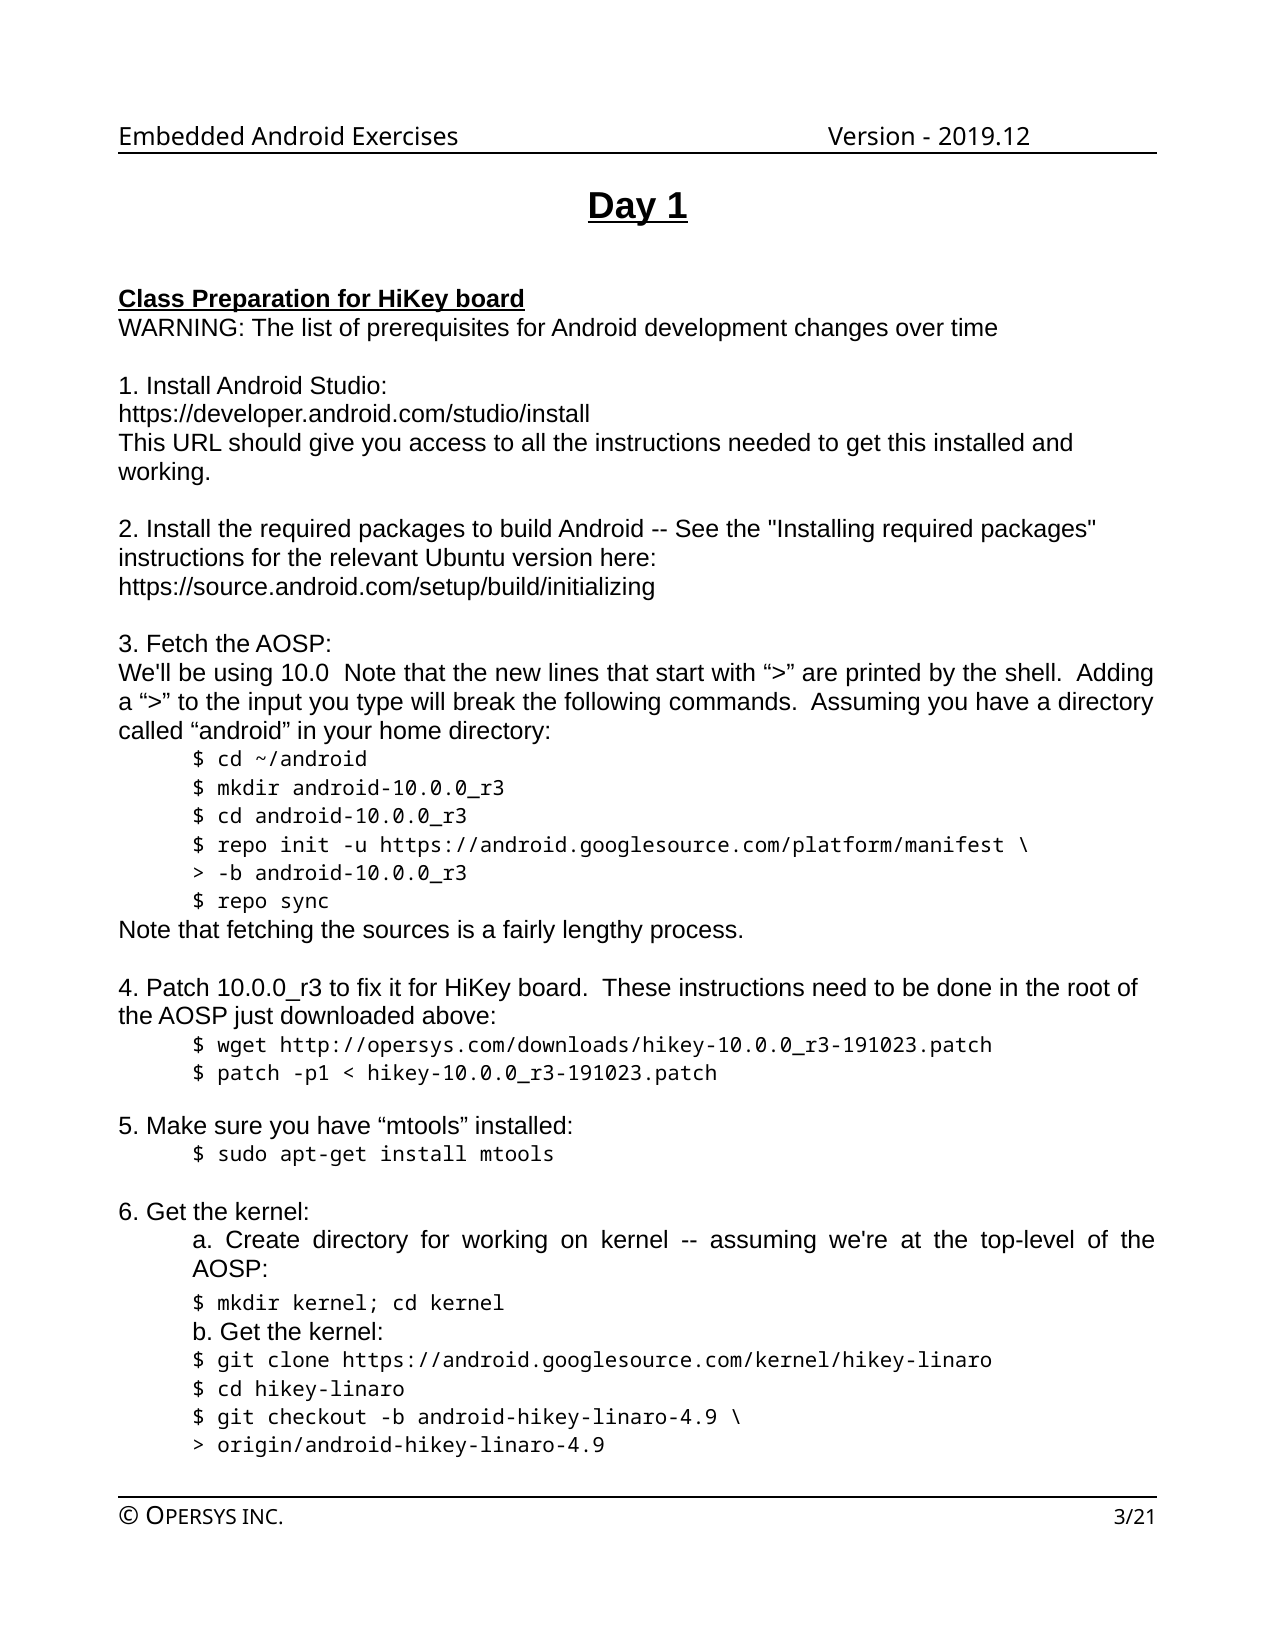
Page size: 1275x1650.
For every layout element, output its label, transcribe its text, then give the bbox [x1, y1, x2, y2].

text $ git checkout -b android-hikey-linaro-4.9 \ [192, 1402, 1157, 1431]
text $ patch -p1 < hikey-10.0.0_r3-191023.patch [192, 1058, 1157, 1087]
text 2. Install the required packages to build Android -- See the "Installing required packages" instructions for the relevant Ubuntu version here: [118, 514, 1157, 572]
text This URL should give you access to all the instructions needed to get this installed and working. [118, 428, 1157, 486]
text Day 1 [118, 184, 1157, 227]
text > -b android-10.0.0_r3 [192, 858, 1157, 887]
text 6. Get the kernel: [118, 1197, 1157, 1226]
text $ sudo apt-get install mtools [192, 1139, 1157, 1168]
text We'll be using 10.0 Note that the new lines that start with “>” are printed by the shell. Adding a “>” to the input you type will break the following commands. Assuming you have a directory called “android” in your home directory: [118, 658, 1157, 744]
text $ wget http://opersys.com/downloads/hikey-10.0.0_r3-191023.patch [192, 1030, 1157, 1058]
text 4. Patch 10.0.0_r3 to fix it for HiKey board. These instructions need to be done in the root of the AOSP just downloaded above: [118, 972, 1157, 1030]
text Note that fetching the sources is a fairly lengthy process. [118, 915, 1157, 944]
text $ cd hikey-linaro [192, 1374, 1157, 1402]
text a. Create directory for working on kernel -- assuming we're at the top-level of the AOSP: [192, 1226, 1157, 1283]
text $ git clone https://android.googlesource.com/kernel/hikey-linaro [192, 1345, 1157, 1374]
text $ cd android-10.0.0_r3 [192, 801, 1157, 830]
text b. Get the kernel: [192, 1317, 1157, 1345]
text https://developer.android.com/studio/install [118, 399, 1157, 428]
text 3. Fetch the AOSP: [118, 629, 1157, 658]
text $ repo sync [192, 887, 1157, 915]
text $ mkdir android-10.0.0_r3 [192, 773, 1157, 801]
text Class Preparation for HiKey board [118, 284, 1157, 313]
text $ cd ~/android [192, 744, 1157, 773]
text 1. Install Android Studio: [118, 371, 1157, 399]
text > origin/android-hikey-linaro-4.9 [192, 1431, 1157, 1459]
text $ mkdir kernel; cd kernel [192, 1283, 1157, 1317]
text $ repo init -u https://android.googlesource.com/platform/manifest \ [192, 830, 1157, 858]
text https://source.android.com/setup/build/initializing [118, 572, 1157, 601]
text 5. Make sure you have “mtools” installed: [118, 1111, 1157, 1139]
text WARNING: The list of prerequisites for Android development changes over time [118, 313, 1157, 342]
